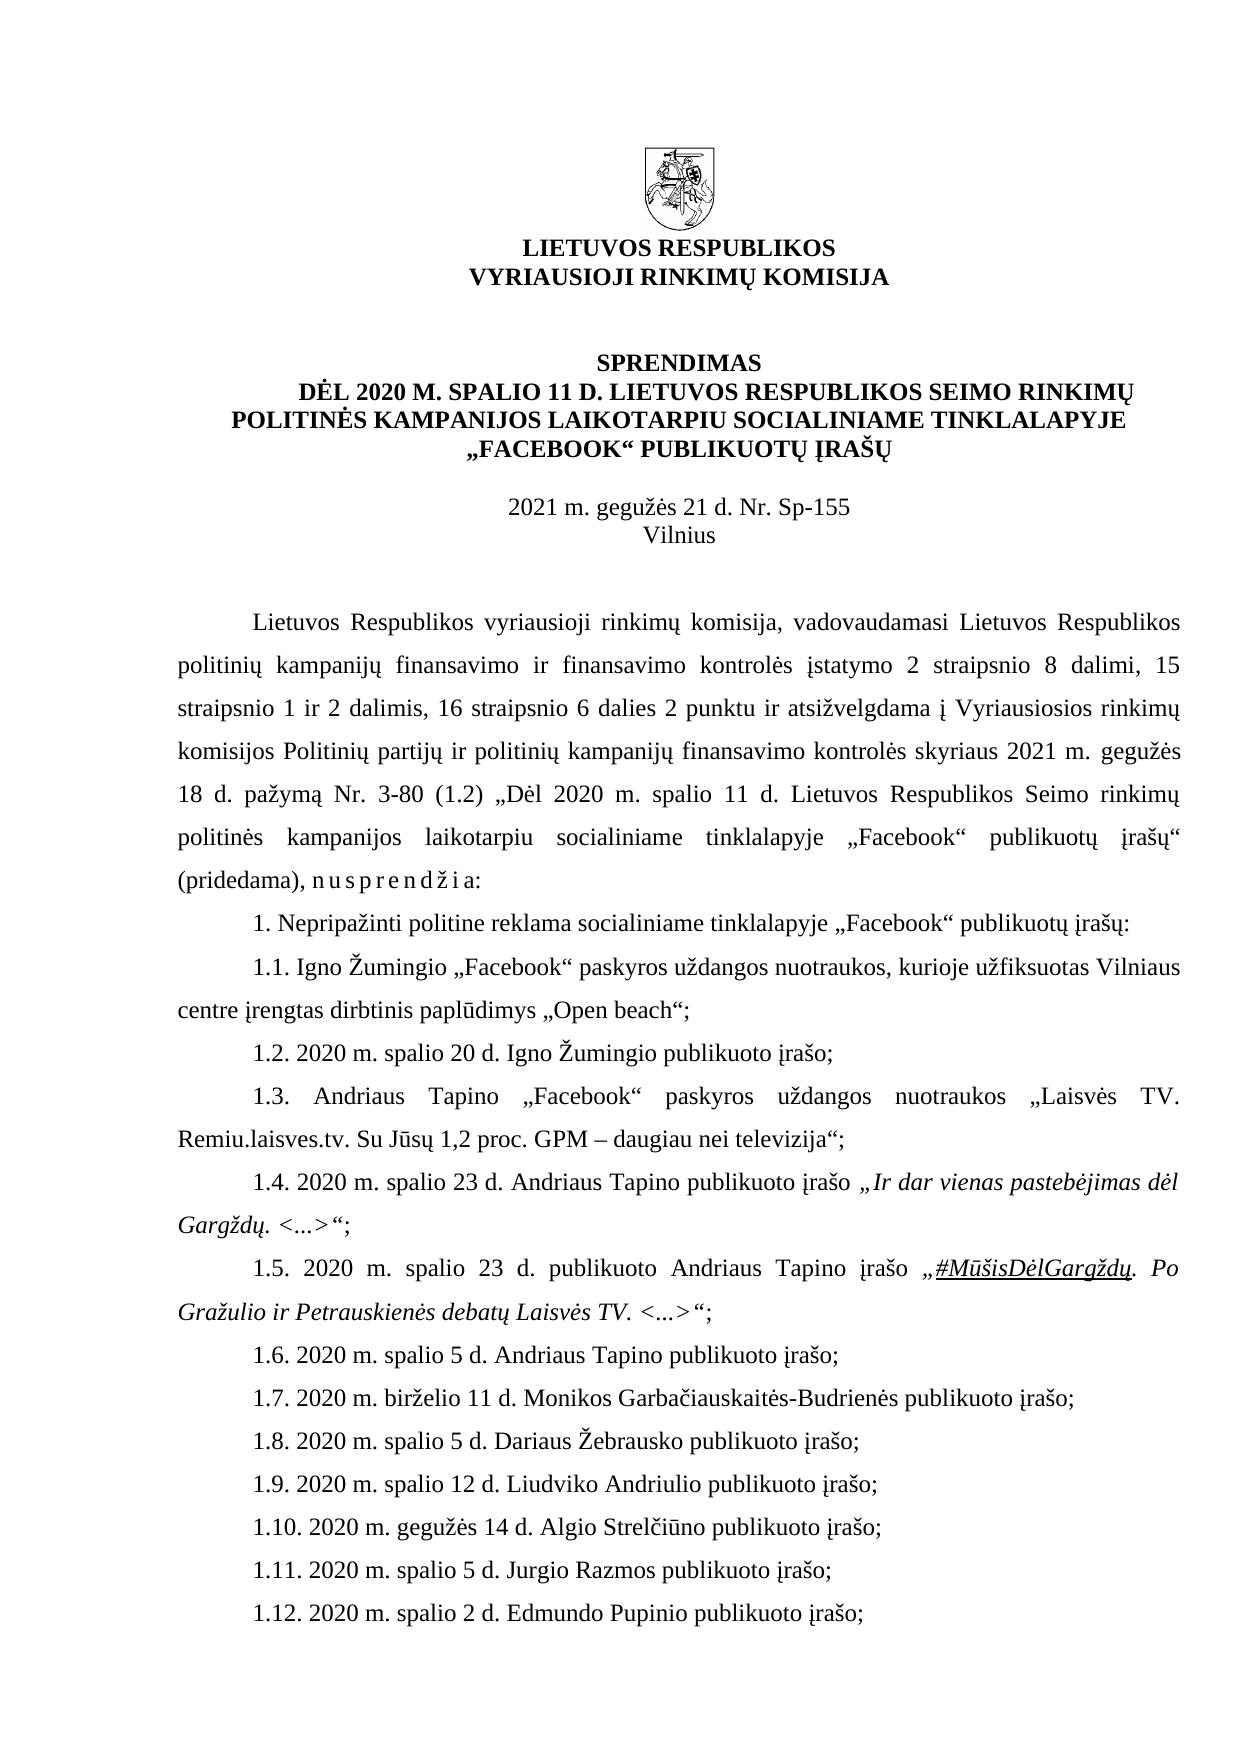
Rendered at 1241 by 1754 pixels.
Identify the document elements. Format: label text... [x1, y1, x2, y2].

text 1.5. 2020 m. spalio 23 d. publikuoto Andriaus Tapino įrašo „#MūšisDėlGargždų. Po Gražulio ir Petrauskienės debatų Laisvės TV. <...>“; [177, 1253, 1181, 1325]
text Vilnius [177, 520, 1181, 549]
text DĖL 2020 M. SPALIO 11 D. LIETUVOS RESPUBLIKOS SEIMO RINKIMŲ POLITINĖS KAMPANIJOS LAIKOTARPIU SOCIALINIAME TINKLALAPYJE „FACEBOOK“ PUBLIKUOTŲ ĮRAŠŲ [177, 377, 1181, 463]
text SPRENDIMAS [177, 348, 1181, 377]
text 1.3. Andriaus Tapino „Facebook“ paskyros uždangos nuotraukos „Laisvės TV. Remiu.laisves.tv. Su Jūsų 1,2 proc. GPM – daugiau nei televizija“; [177, 1081, 1181, 1153]
text 2021 m. gegužės 21 d. Nr. Sp-155 [177, 492, 1181, 520]
text LIETUVOS RESPUBLIKOS [177, 233, 1181, 262]
text 1.11. 2020 m. spalio 5 d. Jurgio Razmos publikuoto įrašo; [177, 1555, 1181, 1584]
text VYRIAUSIOJI RINKIMŲ KOMISIJA [177, 262, 1181, 290]
text 1.1. Igno Žumingio „Facebook“ paskyros uždangos nuotraukos, kurioje užfiksuotas Vilniaus centre įrengtas dirbtinis paplūdimys „Open beach“; [177, 952, 1181, 1023]
text 1.2. 2020 m. spalio 20 d. Igno Žumingio publikuoto įrašo; [177, 1038, 1181, 1067]
text 1.4. 2020 m. spalio 23 d. Andriaus Tapino publikuoto įrašo „Ir dar vienas pastebėjimas dėl Gargždų. <...>“; [177, 1167, 1181, 1239]
text 1.7. 2020 m. birželio 11 d. Monikos Garbačiauskaitės-Budrienės publikuoto įrašo; [177, 1383, 1181, 1412]
text 1. Nepripažinti politine reklama socialiniame tinklalapyje „Facebook“ publikuotų įrašų: [177, 908, 1181, 937]
text 1.9. 2020 m. spalio 12 d. Liudviko Andriulio publikuoto įrašo; [177, 1469, 1181, 1498]
text 1.12. 2020 m. spalio 2 d. Edmundo Pupinio publikuoto įrašo; [177, 1598, 1181, 1627]
text 1.10. 2020 m. gegužės 14 d. Algio Strelčiūno publikuoto įrašo; [177, 1512, 1181, 1541]
text Lietuvos Respublikos vyriausioji rinkimų komisija, vadovaudamasi Lietuvos Respublikos politinių kampanijų finansavimo ir finansavimo kontrolės įstatymo 2 straipsnio 8 dalimi, 15 straipsnio 1 ir 2 dalimis, 16 straipsnio 6 dalies 2 punktu ir atsižvelgdama į Vyriausiosios rinkimų komisijos Politinių partijų ir politinių kampanijų finansavimo kontrolės skyriaus 2021 m. gegužės 18 d. pažymą Nr. 3-80 (1.2) „Dėl 2020 m. spalio 11 d. Lietuvos Respublikos Seimo rinkimų politinės kampanijos laikotarpiu socialiniame tinklalapyje „Facebook“ publikuotų įrašų“ (pridedama), nusprendžia: [177, 607, 1181, 894]
text 1.6. 2020 m. spalio 5 d. Andriaus Tapino publikuoto įrašo; [177, 1340, 1181, 1368]
text 1.8. 2020 m. spalio 5 d. Dariaus Žebrausko publikuoto įrašo; [177, 1426, 1181, 1455]
